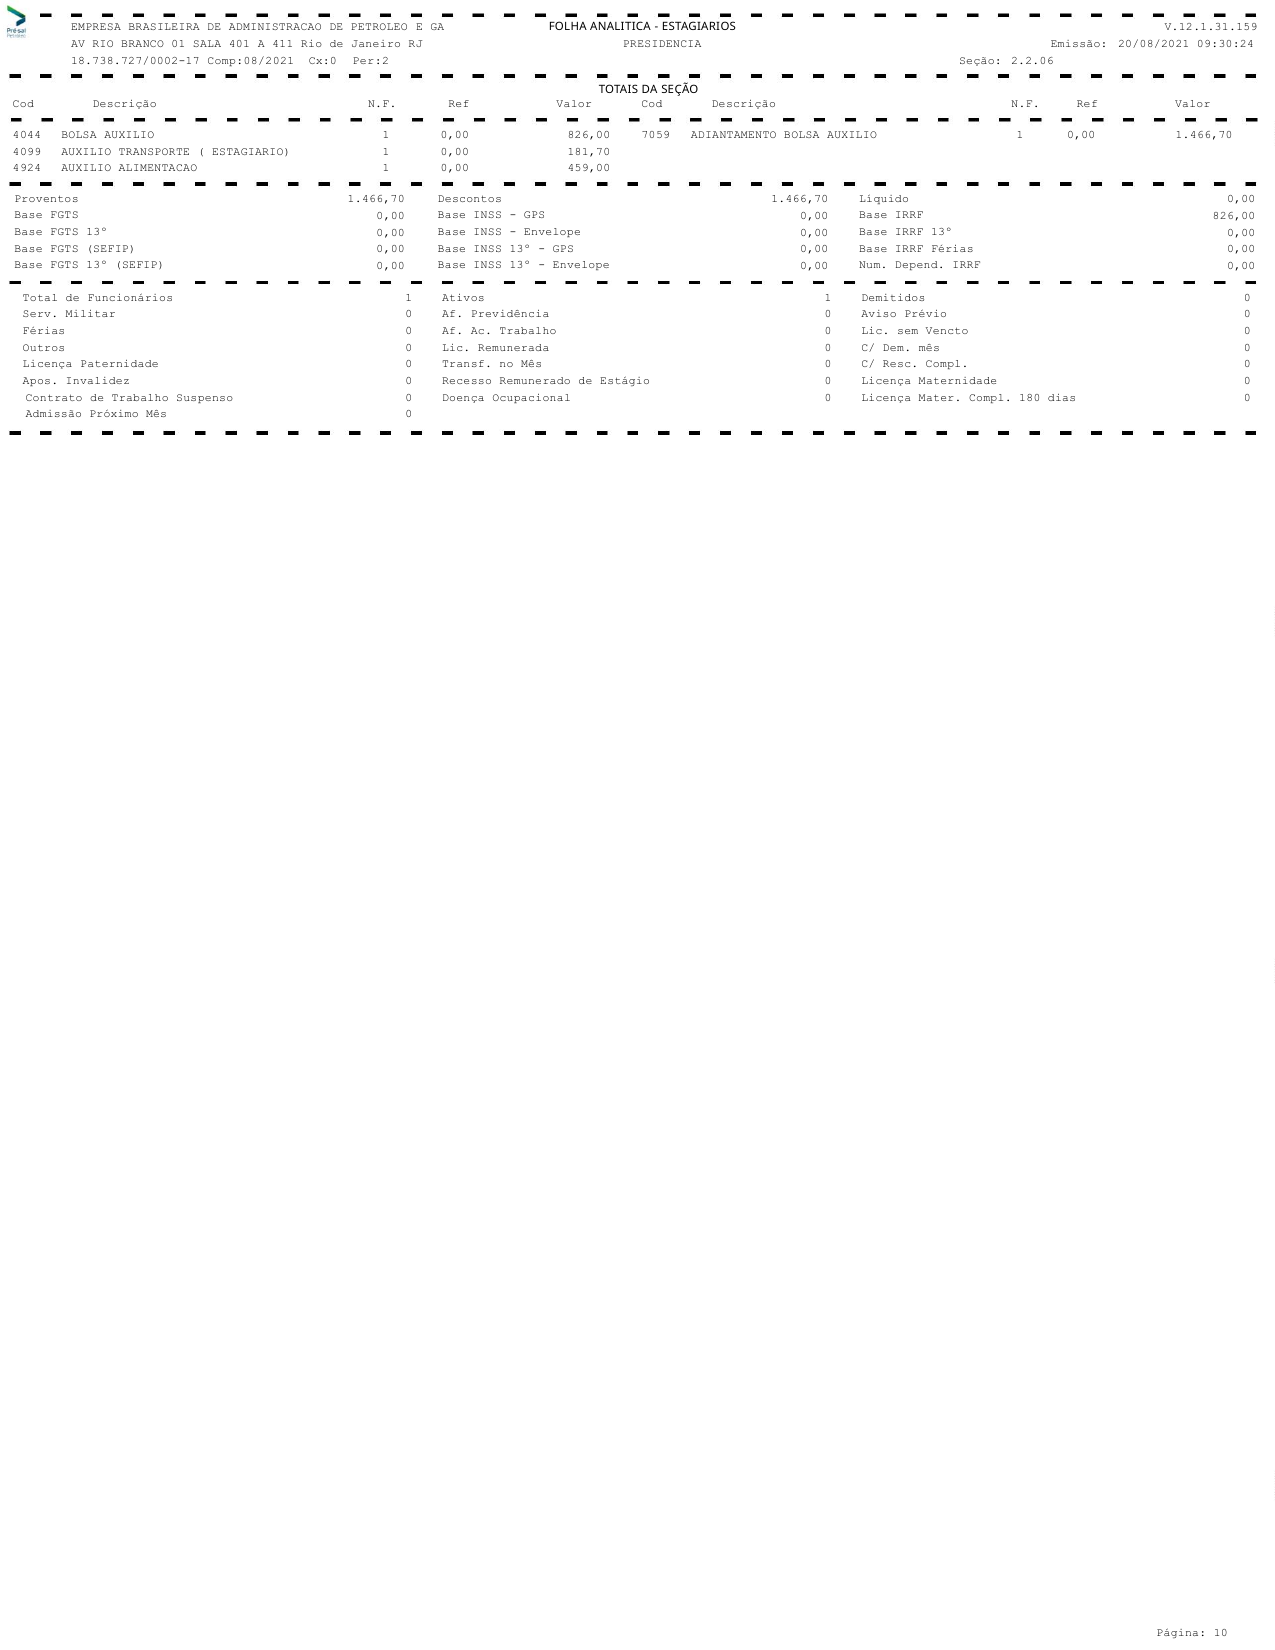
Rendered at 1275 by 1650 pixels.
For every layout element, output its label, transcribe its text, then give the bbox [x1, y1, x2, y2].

text 1 [824, 290, 849, 304]
text 8.738.727/0002-17 Comp:08/2021 Cx:0 Per:2 [78, 53, 414, 67]
text 0,00 [376, 259, 422, 272]
text Férias [22, 323, 83, 337]
text Valor [1175, 97, 1228, 111]
text Outros [22, 340, 83, 354]
text 0 [405, 340, 429, 354]
text 459,00 [567, 161, 627, 174]
text Lic. sem Vencto [861, 323, 986, 337]
text 0 [1244, 290, 1268, 304]
text 0 [824, 373, 849, 387]
text N.F. [1011, 97, 1057, 111]
text 0,00 [1227, 259, 1273, 272]
text 0,00 [376, 225, 422, 239]
text V.12.1.31.159 [1164, 20, 1275, 33]
text Base INSS - Envelope [437, 224, 603, 238]
text 1 [71, 53, 78, 67]
text Admissão Próximo Mês [25, 407, 259, 420]
text 1.466,70 [347, 192, 422, 205]
text 0 [824, 323, 849, 337]
text Cod [12, 97, 51, 111]
text 4 [12, 127, 20, 141]
text Apos. Invalidez [22, 373, 259, 387]
text 0,00 [800, 242, 846, 256]
text Descrição [92, 97, 174, 111]
text Líquido [859, 191, 926, 205]
text 0,00 [440, 144, 486, 158]
text Num. Depend. IRRF [859, 258, 999, 271]
text 0 [1244, 323, 1268, 337]
text 0,00 [1227, 192, 1273, 205]
text 0 [405, 323, 429, 337]
text 0,00 [1227, 242, 1273, 256]
text 4 [12, 144, 20, 158]
text AUXILIO ALIMENTACAO [61, 161, 316, 174]
text 0 [405, 357, 429, 370]
text 0,00 [800, 259, 846, 272]
text 099 [20, 144, 58, 158]
text 0 [405, 407, 429, 420]
text 1 [382, 127, 407, 141]
text PRESIDENCIA [623, 37, 719, 50]
text 826,00 [1212, 208, 1273, 222]
text Transf. no Mês [442, 357, 574, 370]
text Ref [1076, 97, 1115, 111]
text Base IRRF [859, 208, 941, 221]
text 0 [824, 357, 849, 370]
text Seção: 2.2.06 [959, 53, 1130, 67]
text Ativos [442, 290, 502, 304]
text 0 [824, 390, 849, 404]
text Af. Ac. Trabalho [442, 323, 574, 337]
text Contrato de Trabalho Suspenso [25, 390, 259, 404]
text 1.466,70 [1175, 127, 1250, 141]
text EMPRESA BRASILEIRA DE ADMINISTRACAO DE PETROLEO E GA [71, 20, 469, 33]
text C/ Dem. mês [861, 340, 986, 354]
text N.F. [368, 97, 414, 111]
text TOTAIS DA SEÇÃO [598, 82, 723, 96]
text 0,00 [376, 208, 422, 222]
text Base IRRF 13º [859, 224, 999, 238]
text 1 [405, 290, 429, 304]
text Descontos [437, 191, 519, 205]
picture [0, 0, 1275, 1650]
text FOLHA ANALITICA - ESTAGIARIOS [548, 20, 782, 33]
text Recesso Remunerado de Estágio [442, 374, 675, 387]
text 826,00 [567, 127, 627, 141]
text Base IRRF Férias [859, 241, 999, 255]
text 1 [382, 144, 407, 158]
text Base FGTS 13º (SEFIP) [14, 258, 188, 271]
text AV RIO BRANCO 01 SALA 401 A 411 Rio de Janeiro RJ [71, 37, 469, 50]
text Demitidos [861, 290, 943, 304]
text Licença Mater. Compl. 180 dias [861, 390, 1102, 404]
text Emissão: [1050, 37, 1118, 50]
text Licença Paternidade [22, 357, 259, 370]
text 0,00 [800, 225, 846, 239]
text 0,00 [440, 161, 486, 174]
text Base FGTS (SEFIP) [14, 241, 188, 255]
text Base INSS - GPS [437, 208, 562, 221]
text Doença Ocupacional [442, 390, 675, 404]
text 0 [1244, 373, 1268, 387]
text Página: 10 [1156, 1626, 1244, 1639]
text 0 [405, 390, 429, 404]
text Base INSS 13º - Envelope [437, 258, 635, 272]
text 0,00 [800, 208, 846, 222]
text 0,00 [1067, 127, 1113, 141]
text Total de Funcionários [22, 290, 196, 304]
text 0 [1244, 340, 1268, 354]
text ADIANTAMENTO BOLSA AUXILIO [691, 127, 902, 141]
text Base INSS 13º - GPS [437, 241, 603, 255]
text 0 [405, 307, 429, 320]
text Af. Previdência [442, 307, 574, 320]
text C/ Resc. Compl. [861, 357, 1018, 370]
text Descrição [711, 97, 793, 111]
text Cod [641, 97, 680, 111]
text 1.466,70 [771, 192, 846, 205]
text 181,70 [567, 144, 627, 158]
text 0 [1244, 390, 1268, 404]
text Valor [556, 97, 609, 111]
text Ref [448, 97, 487, 111]
text Aviso Prévio [861, 307, 964, 320]
text 0,00 [1227, 225, 1273, 239]
text 0 [824, 340, 849, 354]
text Proventos [14, 191, 96, 205]
text 1 [1016, 127, 1057, 141]
text BOLSA AUXILIO [61, 127, 172, 141]
text 0 [1244, 357, 1268, 370]
text Serv. Militar [22, 307, 196, 320]
text Base FGTS [14, 208, 96, 221]
text 4 [12, 161, 20, 174]
text 044 [20, 127, 58, 141]
text 0,00 [440, 127, 486, 141]
text 7059 [641, 127, 687, 141]
text 20/08/2021 09:30:24 [1118, 37, 1275, 50]
text 0 [1244, 307, 1268, 320]
text 924 [20, 161, 58, 174]
text Lic. Remunerada [442, 340, 574, 354]
text 0,00 [376, 242, 422, 256]
text Licença Maternidade [861, 373, 1018, 387]
text Base FGTS 13º [14, 224, 188, 238]
text AUXILIO TRANSPORTE ( ESTAGIARIO) [61, 144, 316, 158]
text 1 [382, 161, 407, 174]
text 0 [405, 373, 429, 387]
text 0 [824, 307, 849, 320]
